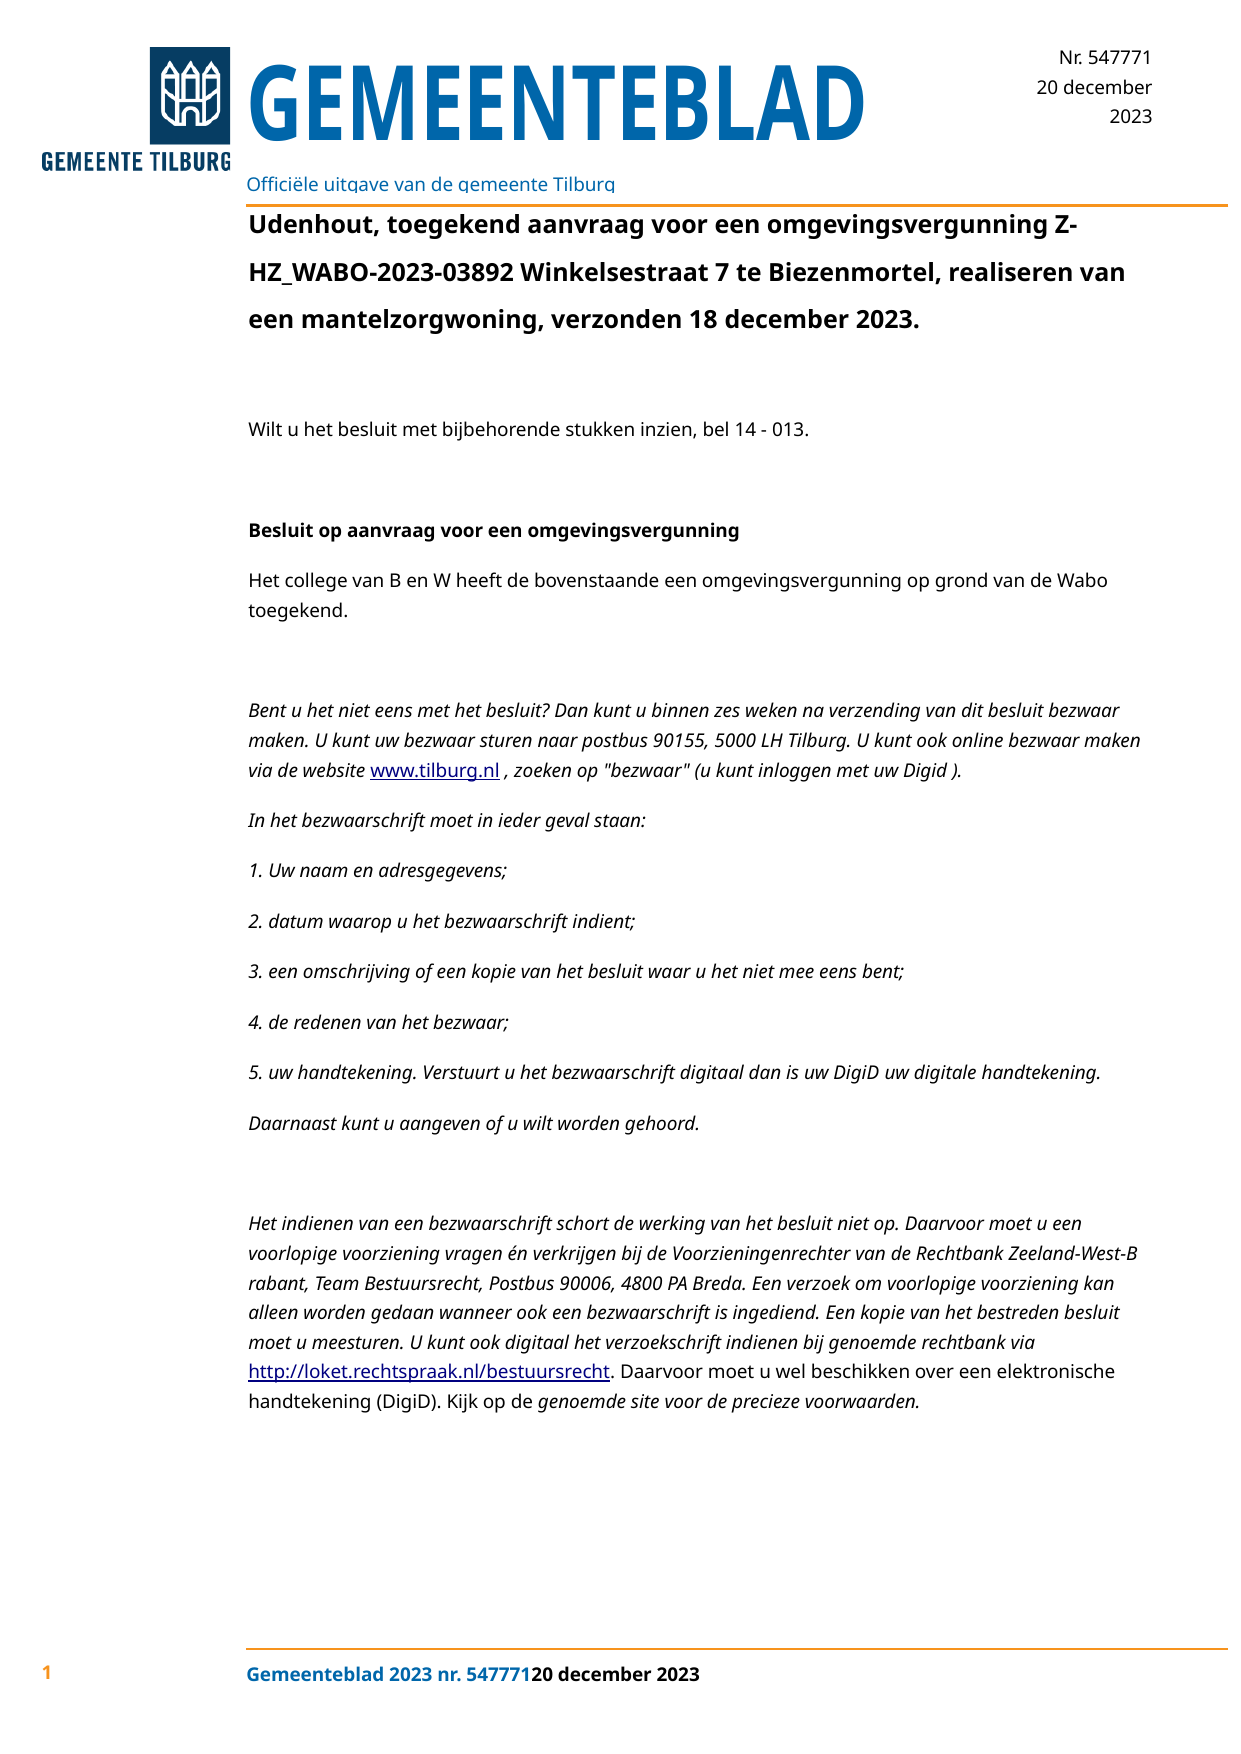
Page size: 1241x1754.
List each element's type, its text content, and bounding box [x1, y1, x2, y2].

text Besluit op aanvraag voor een omgevingsvergunning [248, 517, 1152, 542]
text Het college van B en W heeft de bovenstaande een omgevingsvergunning op grond van de Wabo toegekend. [248, 567, 1152, 622]
text In het bezwaarschrift moet in ieder geval staan: [248, 807, 1152, 833]
text Daarnaast kunt u aangeven of u wilt worden gehoord. [248, 1110, 1152, 1135]
text Bent u het niet eens met het besluit? Dan kunt u binnen zes weken na verzending van dit besluit bezwaar maken. U kunt uw bezwaar sturen naar postbus 90155, 5000 LH Tilburg. U kunt ook online bezwaar maken via de website www.tilburg.nl , zoeken op "bezwaar" (u kunt inloggen met uw Digid ). [248, 698, 1152, 782]
text 3. een omschrijving of een kopie van het besluit waar u het niet mee eens bent; [248, 958, 1152, 984]
text Wilt u het besluit met bijbehorende stukken inzien, bel 14 - 013. [248, 416, 1152, 442]
picture [41, 47, 231, 172]
text Het indienen van een bezwaarschrift schort de werking van het besluit niet op. Daarvoor moet u een voorlopige voorziening vragen én verkrijgen bij de Voorzieningenrechter van de Rechtbank Zeeland-West-B rabant, Team Bestuursrecht, Postbus 90006, 4800 PA Breda. Een verzoek om voorlopige voorziening kan alleen worden gedaan wanneer ook een bezwaarschrift is ingediend. Een kopie van het bestreden besluit moet u meesturen. U kunt ook digitaal het verzoekschrift indienen bij genoemde rechtbank via http://loket.rechtspraak.nl/bestuursrecht. Daarvoor moet u wel beschikken over een elektronische handtekening (DigiD). Kijk op de genoemde site voor de precieze voorwaarden. [248, 1211, 1152, 1414]
text Udenhout, toegekend aanvraag voor een omgevingsvergunning Z-HZ_WABO-2023-03892 Winkelsestraat 7 te Biezenmortel, realiseren van een mantelzorgwoning, verzonden 18 december 2023. [248, 207, 1152, 336]
text 2. datum waarop u het bezwaarschrift indient; [248, 908, 1152, 934]
text 5. uw handtekening. Verstuurt u het bezwaarschrift digitaal dan is uw DigiD uw digitale handtekening. [248, 1059, 1152, 1085]
text 1. Uw naam en adresgegevens; [248, 858, 1152, 883]
text 4. de redenen van het bezwaar; [248, 1009, 1152, 1034]
